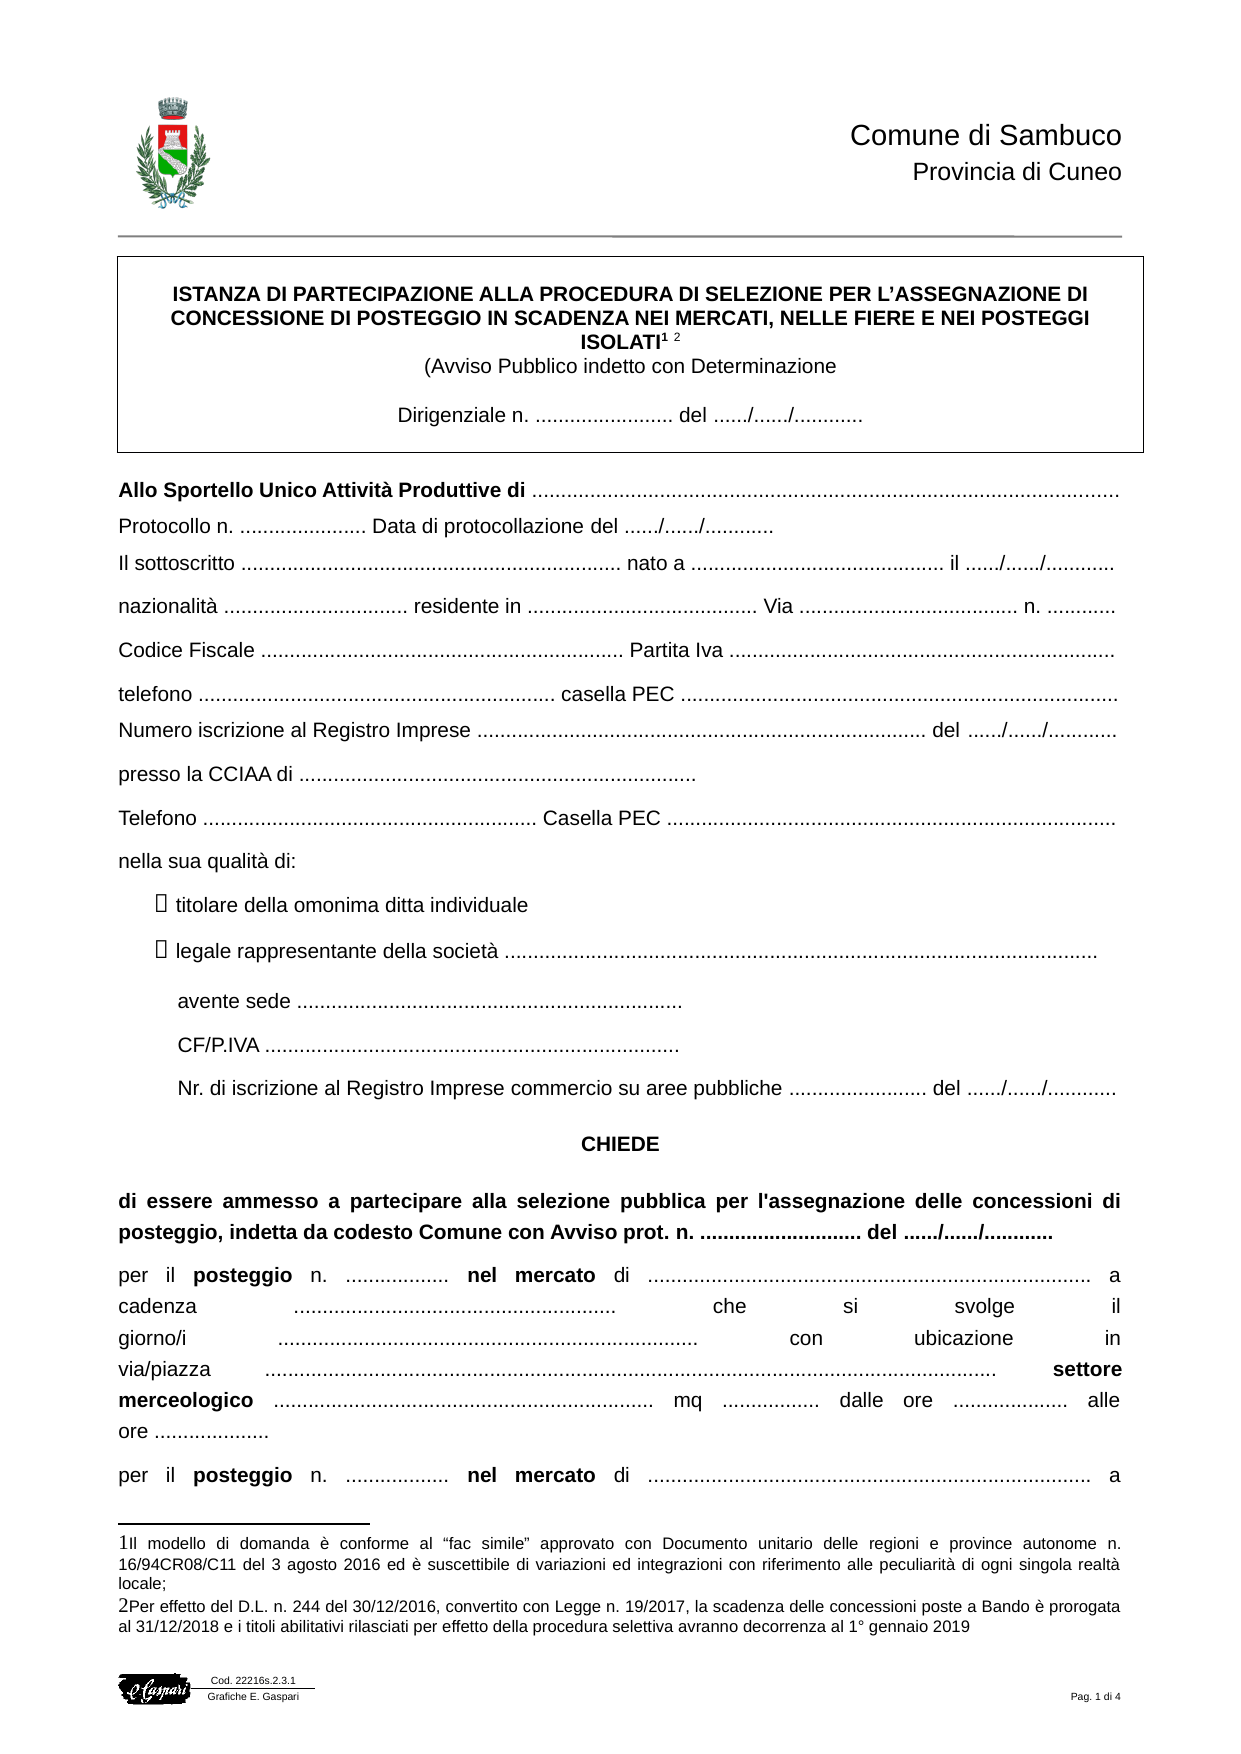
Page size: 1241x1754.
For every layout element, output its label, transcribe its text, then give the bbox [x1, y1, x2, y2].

text Provincia di Cuneo [224, 157, 1122, 185]
text Telefono .......................................................... Casella PEC .............................................................................. [118, 805, 1122, 829]
text per il posteggio n. .................. nel mercato di ............................................................................. a [118, 1463, 1122, 1487]
text presso la CCIAA di ..................................................................... [118, 762, 1122, 786]
text CF/P.IVA ........................................................................ [177, 1032, 1122, 1056]
text  titolare della omonima ditta individuale [153, 886, 1122, 919]
text nazionalità ................................ residente in ........................................ Via ...................................... n. ............ [118, 594, 1122, 618]
text nella sua qualità di: [118, 849, 1122, 873]
picture [117, 1672, 191, 1705]
text Allo Sportello Unico Attività Produttive di [118, 478, 1122, 502]
text avente sede ................................................................... [177, 989, 1122, 1013]
picture [122, 87, 224, 219]
text di essere ammesso a partecipare alla selezione pubblica per l'assegnazione delle concessioni di posteggio, indetta da codesto Comune con Avviso prot. n. ............................ del ....../....../............ [118, 1188, 1122, 1243]
text Protocollo n. ...................... Data di protocollazione del ....../....../............ [118, 514, 1122, 538]
text  legale rappresentante della società ....................................................................................................... [153, 932, 1122, 966]
text CHIEDE [118, 1132, 1122, 1156]
table_header ISTANZA DI PARTECIPAZIONE ALLA PROCEDURA DI SELEZIONE PER L’ASSEGNAZIONE DI CONCESSIONE DI POSTEGGIO IN SCADENZA NEI MERCATI, NELLE FIERE E NEI POSTEGGI ISOLATI (Avviso Pubblico indetto con Determinazione Dirigenziale n. ........................ del ....../....../............ [118, 257, 1143, 452]
text Numero iscrizione al Registro Imprese .............................................................................. del ....../....../............ [118, 718, 1122, 742]
text Codice Fiscale ............................................................... Partita Iva ................................................................... [118, 638, 1122, 662]
text Nr. di iscrizione al Registro Imprese commercio su aree pubbliche ........................ del ....../....../............ [177, 1076, 1122, 1100]
text telefono .............................................................. casella PEC ............................................................................ [118, 682, 1122, 706]
text Comune di Sambuco [224, 118, 1122, 152]
text per il posteggio n. .................. nel mercato di ............................................................................. a cadenza ........................................................ che si svolge il giorno/i ......................................................................... con ubicazione in via/piazza ............................................................................................................................... settore merceologico .................................................................. mq ................. dalle ore .................... alle ore .................... [118, 1263, 1122, 1443]
text Il sottoscritto .................................................................. nato a ............................................ il ....../....../............ [118, 551, 1122, 575]
